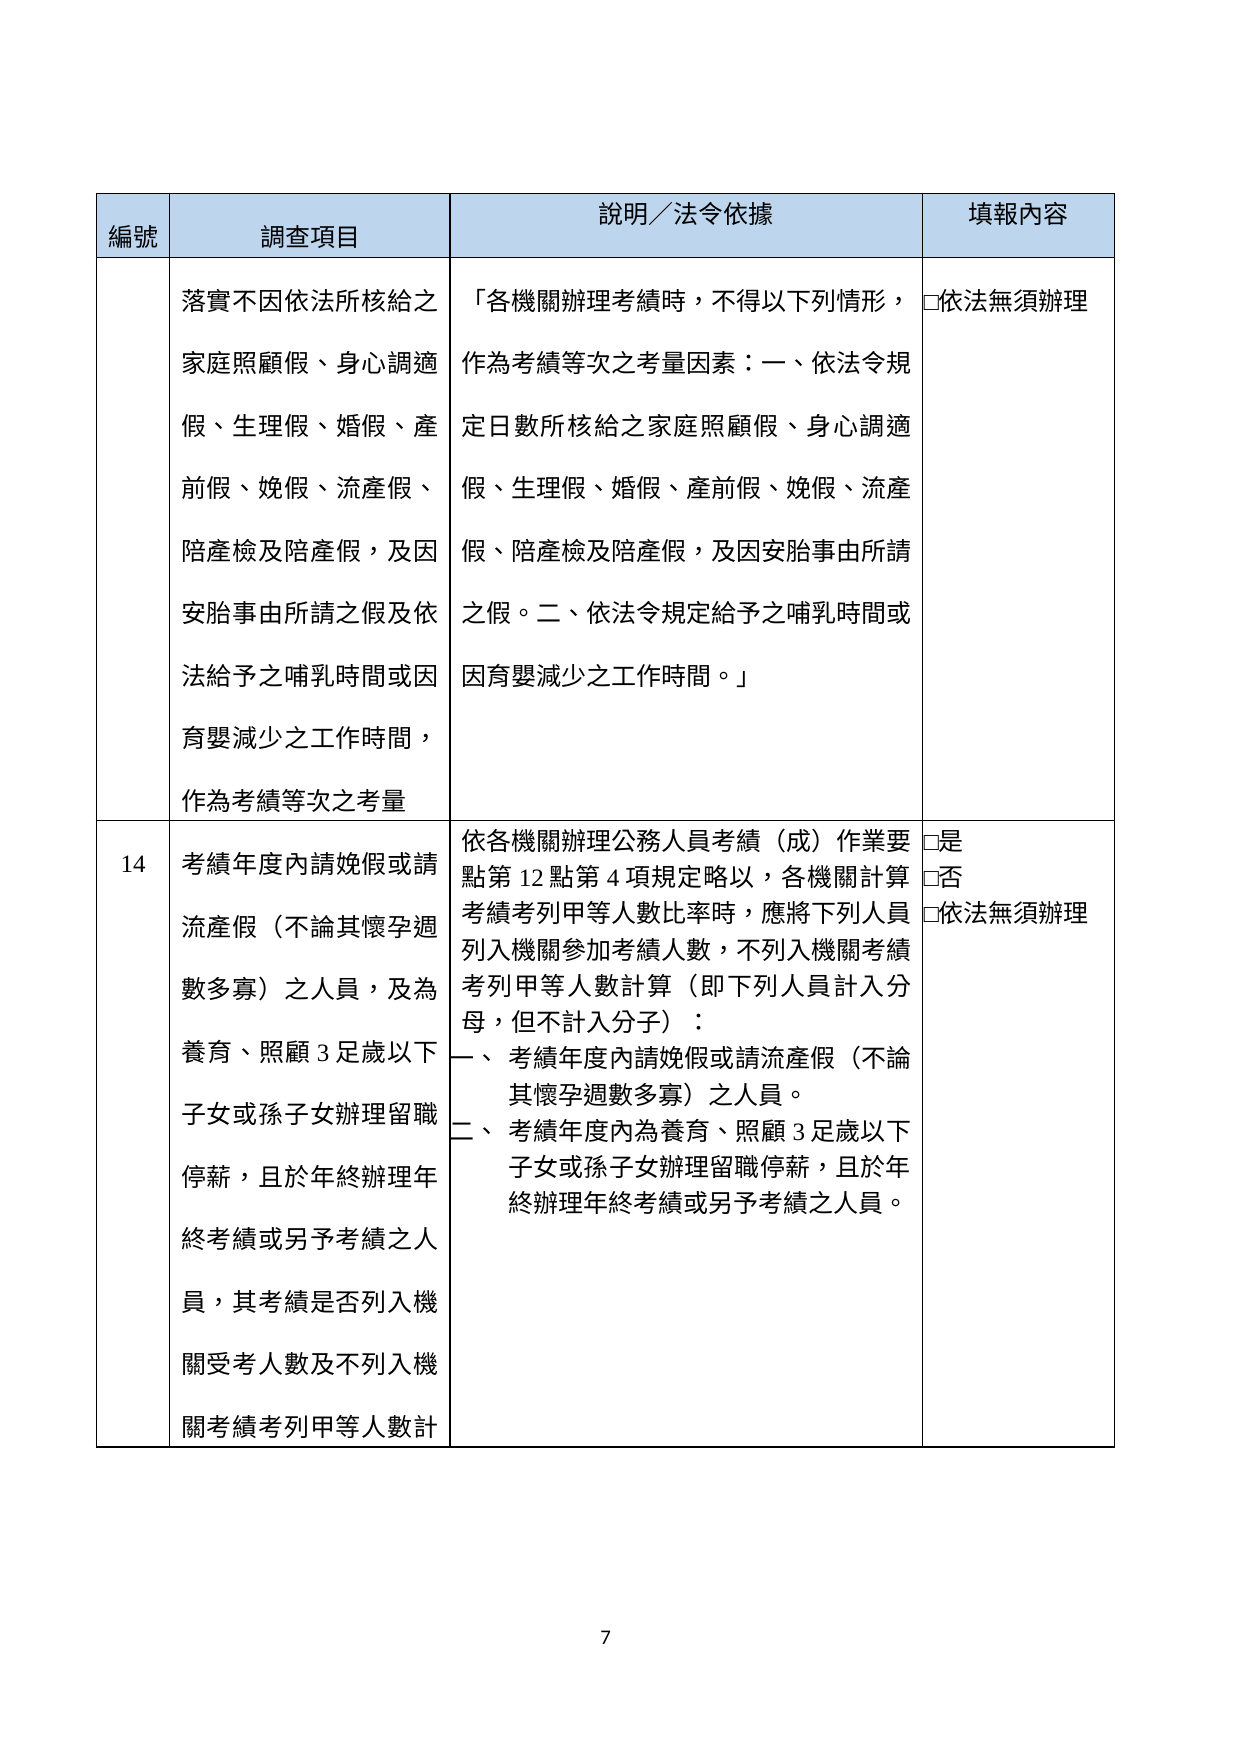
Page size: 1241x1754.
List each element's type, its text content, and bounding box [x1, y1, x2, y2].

table_cell 考績年度內請娩假或請流產假（不論其懷孕週數多寡）之人員，及為養育、照顧3足歲以下子女或孫子女辦理留職停薪，且於年終辦理年終考績或另予考績之人員，其考績是否列入機關受考人數及不列入機關考績考列甲等人數計 [170, 821, 449, 1446]
table_header 編號 [97, 194, 169, 257]
table_header 說明／法令依據 [451, 194, 922, 257]
table_cell 「各機關辦理考績時，不得以下列情形，作為考績等次之考量因素：一、依法令規定日數所核給之家庭照顧假、身心調適假、生理假、婚假、產前假、娩假、流產假、陪產檢及陪產假，及因安胎事由所請之假。二、依法令規定給予之哺乳時間或因育嬰減少之工作時間。」 [451, 258, 922, 820]
table_cell [97, 258, 169, 820]
table_header 調查項目 [170, 194, 449, 257]
table_cell 依各機關辦理公務人員考績（成）作業要點第12點第4項規定略以，各機關計算考績考列甲等人數比率時，應將下列人員列入機關參加考績人數，不列入機關考績考列甲等人數計算（即下列人員計入分母，但不計入分子）： 考績年度內請娩假或請流產假（不論其懷孕週數多寡）之人員。 考績年度內為養育、照顧3足歲以下子女或孫子女辦理留職停薪，且於年終辦理年終考績或另予考績之人員。 [451, 821, 922, 1446]
table_header 填報內容 [923, 194, 1114, 257]
table_cell □依法無須辦理 [923, 258, 1114, 820]
table_cell □是 □否 □依法無須辦理 [923, 821, 1114, 1446]
table_cell 落實不因依法所核給之家庭照顧假、身心調適假、生理假、婚假、產前假、娩假、流產假、陪產檢及陪產假，及因安胎事由所請之假及依法給予之哺乳時間或因育嬰減少之工作時間，作為考績等次之考量 [170, 258, 449, 820]
table_cell 14 [97, 821, 169, 1446]
